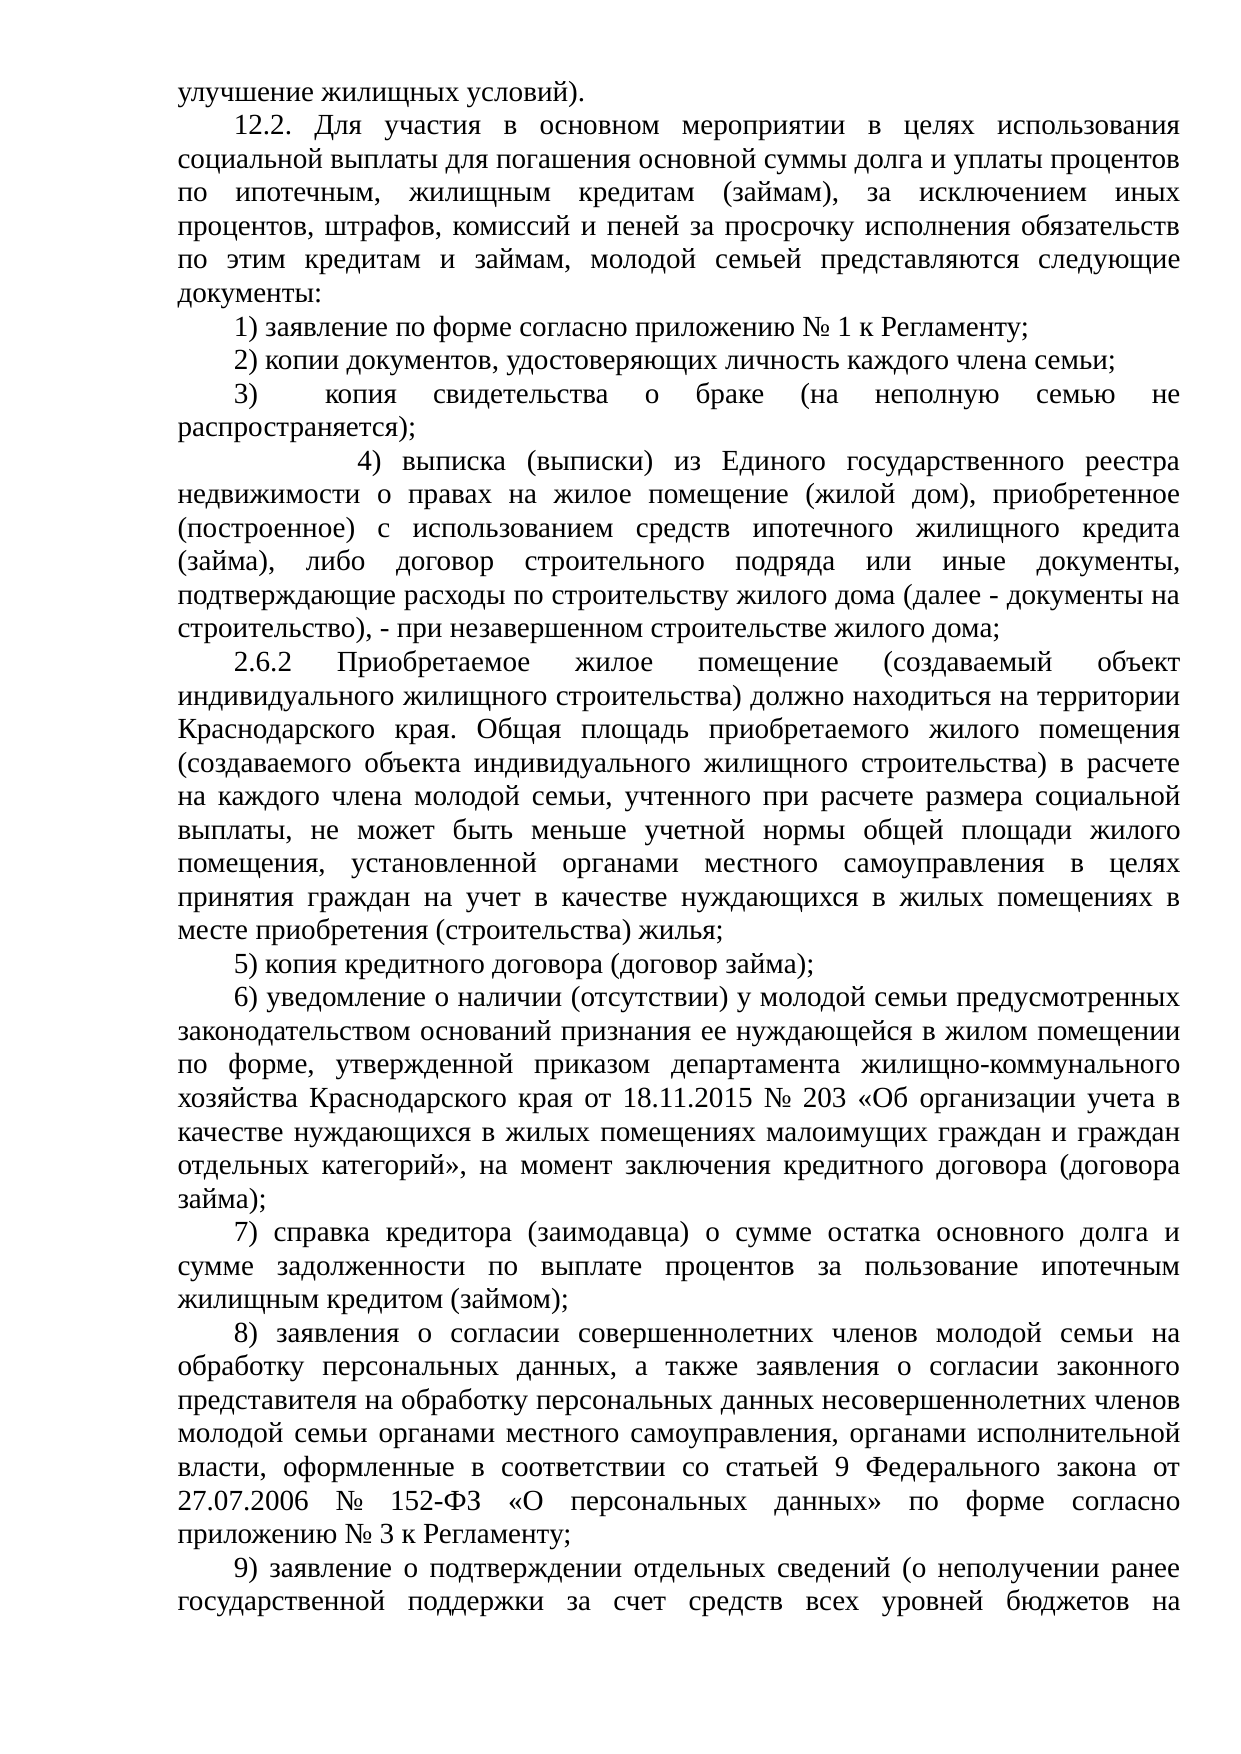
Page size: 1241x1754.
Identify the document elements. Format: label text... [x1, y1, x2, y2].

text 7) справка кредитора (заимодавца) о сумме остатка основного долга и сумме задолженности по выплате процентов за пользование ипотечным жилищным кредитом (займом); [177, 1214, 1181, 1315]
text 12.2. Для участия в основном мероприятии в целях использования социальной выплаты для погашения основной суммы долга и уплаты процентов по ипотечным, жилищным кредитам (займам), за исключением иных процентов, штрафов, комиссий и пеней за просрочку исполнения обязательств по этим кредитам и займам, молодой семьей представляются следующие документы: [177, 107, 1181, 309]
text 4) выписка (выписки) из Единого государственного реестра недвижимости о правах на жилое помещение (жилой дом), приобретенное (построенное) с использованием средств ипотечного жилищного кредита (займа), либо договор строительного подряда или иные документы, подтверждающие расходы по строительству жилого дома (далее - документы на строительство), - при незавершенном строительстве жилого дома; [177, 443, 1181, 644]
text 1) заявление по форме согласно приложению № 1 к Регламенту; [177, 309, 1181, 342]
text 9) заявление о подтверждении отдельных сведений (о неполучении ранее государственной поддержки за счет средств всех уровней бюджетов на [177, 1550, 1181, 1617]
text 6) уведомление о наличии (отсутствии) у молодой семьи предусмотренных законодательством оснований признания ее нуждающейся в жилом помещении по форме, утвержденной приказом департамента жилищно-коммунального хозяйства Краснодарского края от 18.11.2015 № 203 «Об организации учета в качестве нуждающихся в жилых помещениях малоимущих граждан и граждан отдельных категорий», на момент заключения кредитного договора (договора займа); [177, 979, 1181, 1214]
list копия свидетельства о браке (на неполную семью не распространяется); [177, 376, 1181, 443]
text 2.6.2 Приобретаемое жилое помещение (создаваемый объект индивидуального жилищного строительства) должно находиться на территории Краснодарского края. Общая площадь приобретаемого жилого помещения (создаваемого объекта индивидуального жилищного строительства) в расчете на каждого члена молодой семьи, учтенного при расчете размера социальной выплаты, не может быть меньше учетной нормы общей площади жилого помещения, установленной органами местного самоуправления в целях принятия граждан на учет в качестве нуждающихся в жилых помещениях в месте приобретения (строительства) жилья; [177, 644, 1181, 946]
text 2) копии документов, удостоверяющих личность каждого члена семьи; [177, 342, 1181, 376]
text 8) заявления о согласии совершеннолетних членов молодой семьи на обработку персональных данных, а также заявления о согласии законного представителя на обработку персональных данных несовершеннолетних членов молодой семьи органами местного самоуправления, органами исполнительной власти, оформленные в соответствии со статьей 9 Федерального закона от 27.07.2006 № 152-ФЗ «О персональных данных» по форме согласно приложению № 3 к Регламенту; [177, 1315, 1181, 1550]
text улучшение жилищных условий). [177, 74, 1181, 107]
text 5) копия кредитного договора (договор займа); [177, 946, 1181, 979]
